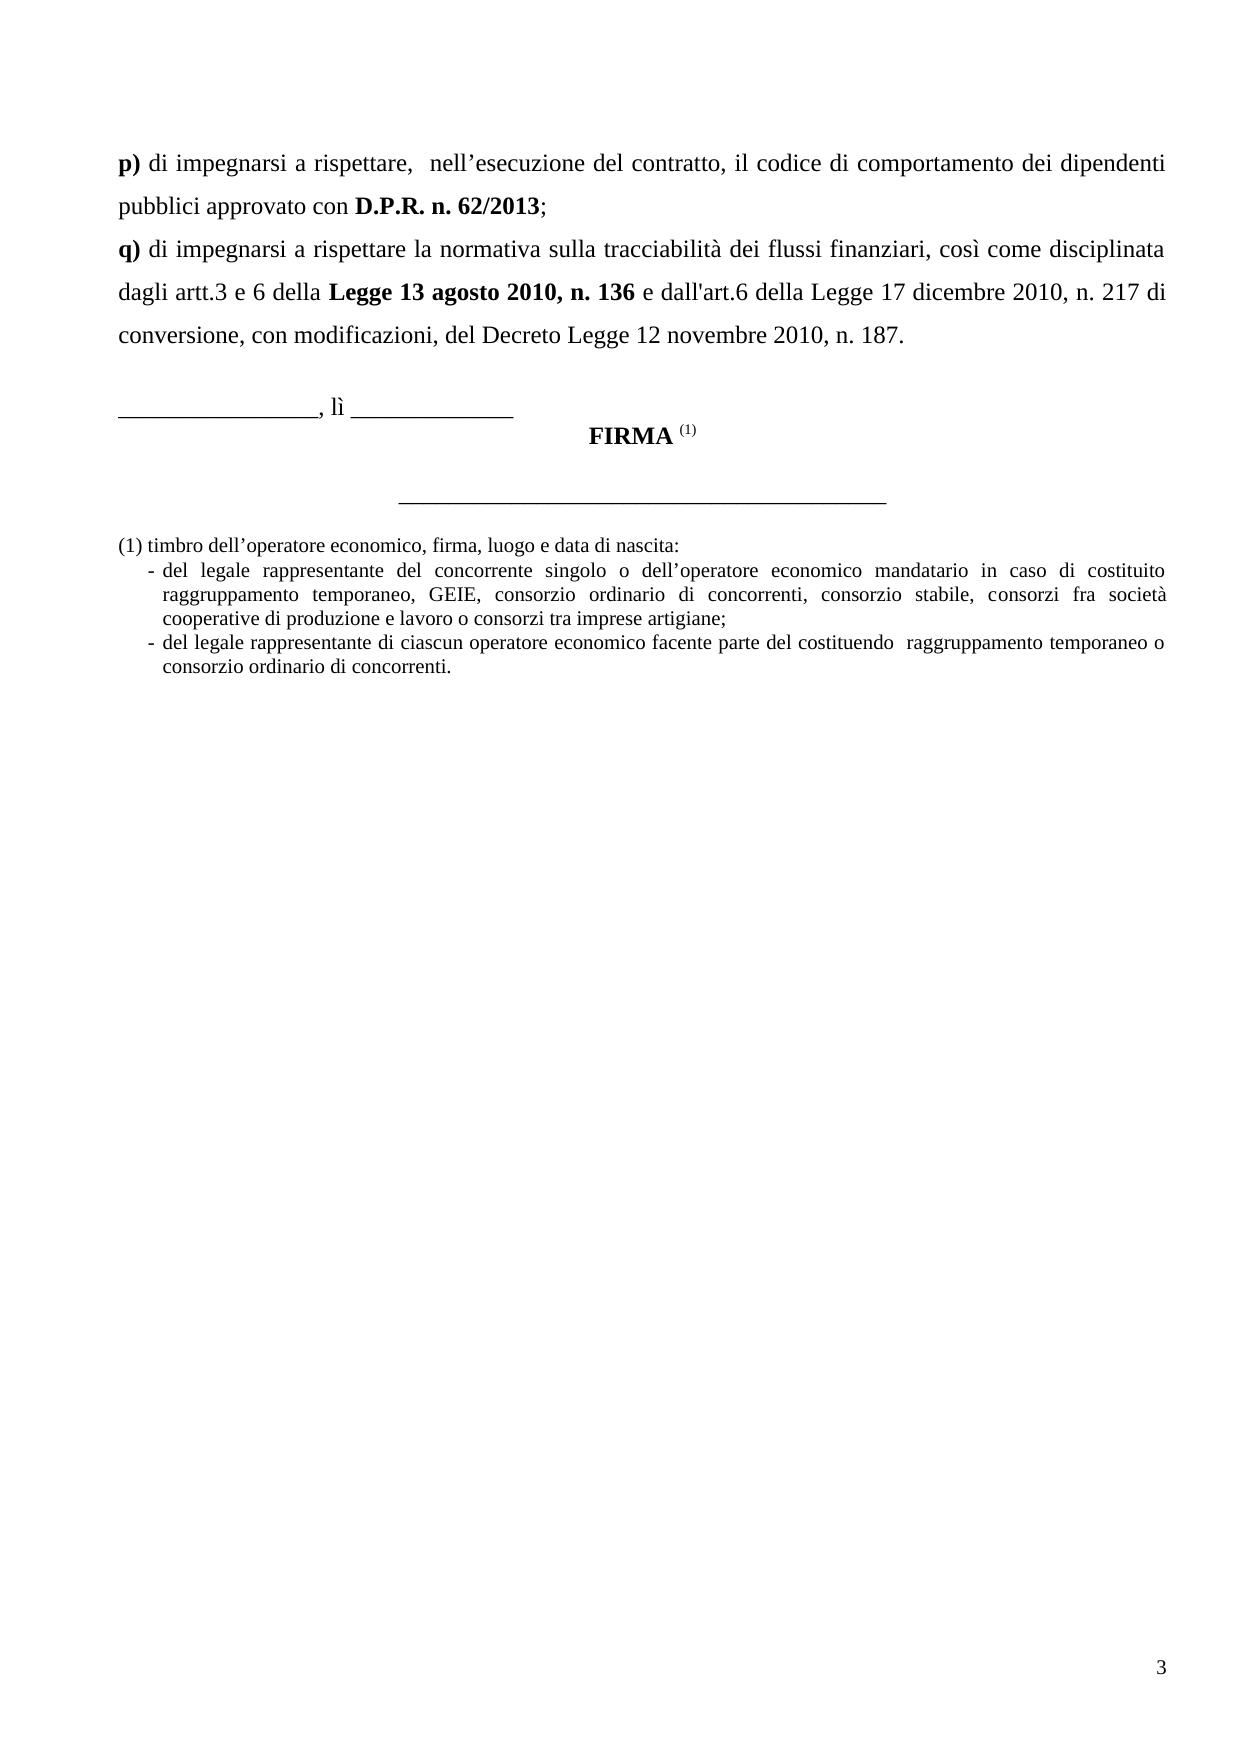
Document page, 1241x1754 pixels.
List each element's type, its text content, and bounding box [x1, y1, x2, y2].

text (1) timbro dell’operatore economico, firma, luogo e data di nascita: [118, 533, 1166, 557]
subtitle FIRMA (1) [118, 421, 1166, 449]
text - del legale rappresentante del concorrente singolo o dell’operatore economico mandatario in caso di costituito raggruppamento temporaneo, GEIE, consorzio ordinario di concorrenti, consorzio stabile, consorzi fra società cooperative di produzione e lavoro o consorzi tra imprese artigiane; [148, 557, 1166, 630]
text - del legale rappresentante di ciascun operatore economico facente parte del costituendo raggruppamento temporaneo o consorzio ordinario di concorrenti. [148, 630, 1166, 678]
text _______________________________________ [118, 478, 1166, 507]
text ________________, lì _____________ [118, 392, 1166, 421]
text q) di impegnarsi a rispettare la normativa sulla tracciabilità dei flussi finanziari, così come disciplinata dagli artt.3 e 6 della Legge 13 agosto 2010, n. 136 e dall'art.6 della Legge 17 dicembre 2010, n. 217 di conversione, con modificazioni, del Decreto Legge 12 novembre 2010, n. 187. [118, 234, 1166, 349]
list p) di impegnarsi a rispettare, nell’esecuzione del contratto, il codice di comportamento dei dipendenti pubblici approvato con D.P.R. n. 62/2013; [118, 148, 1166, 219]
